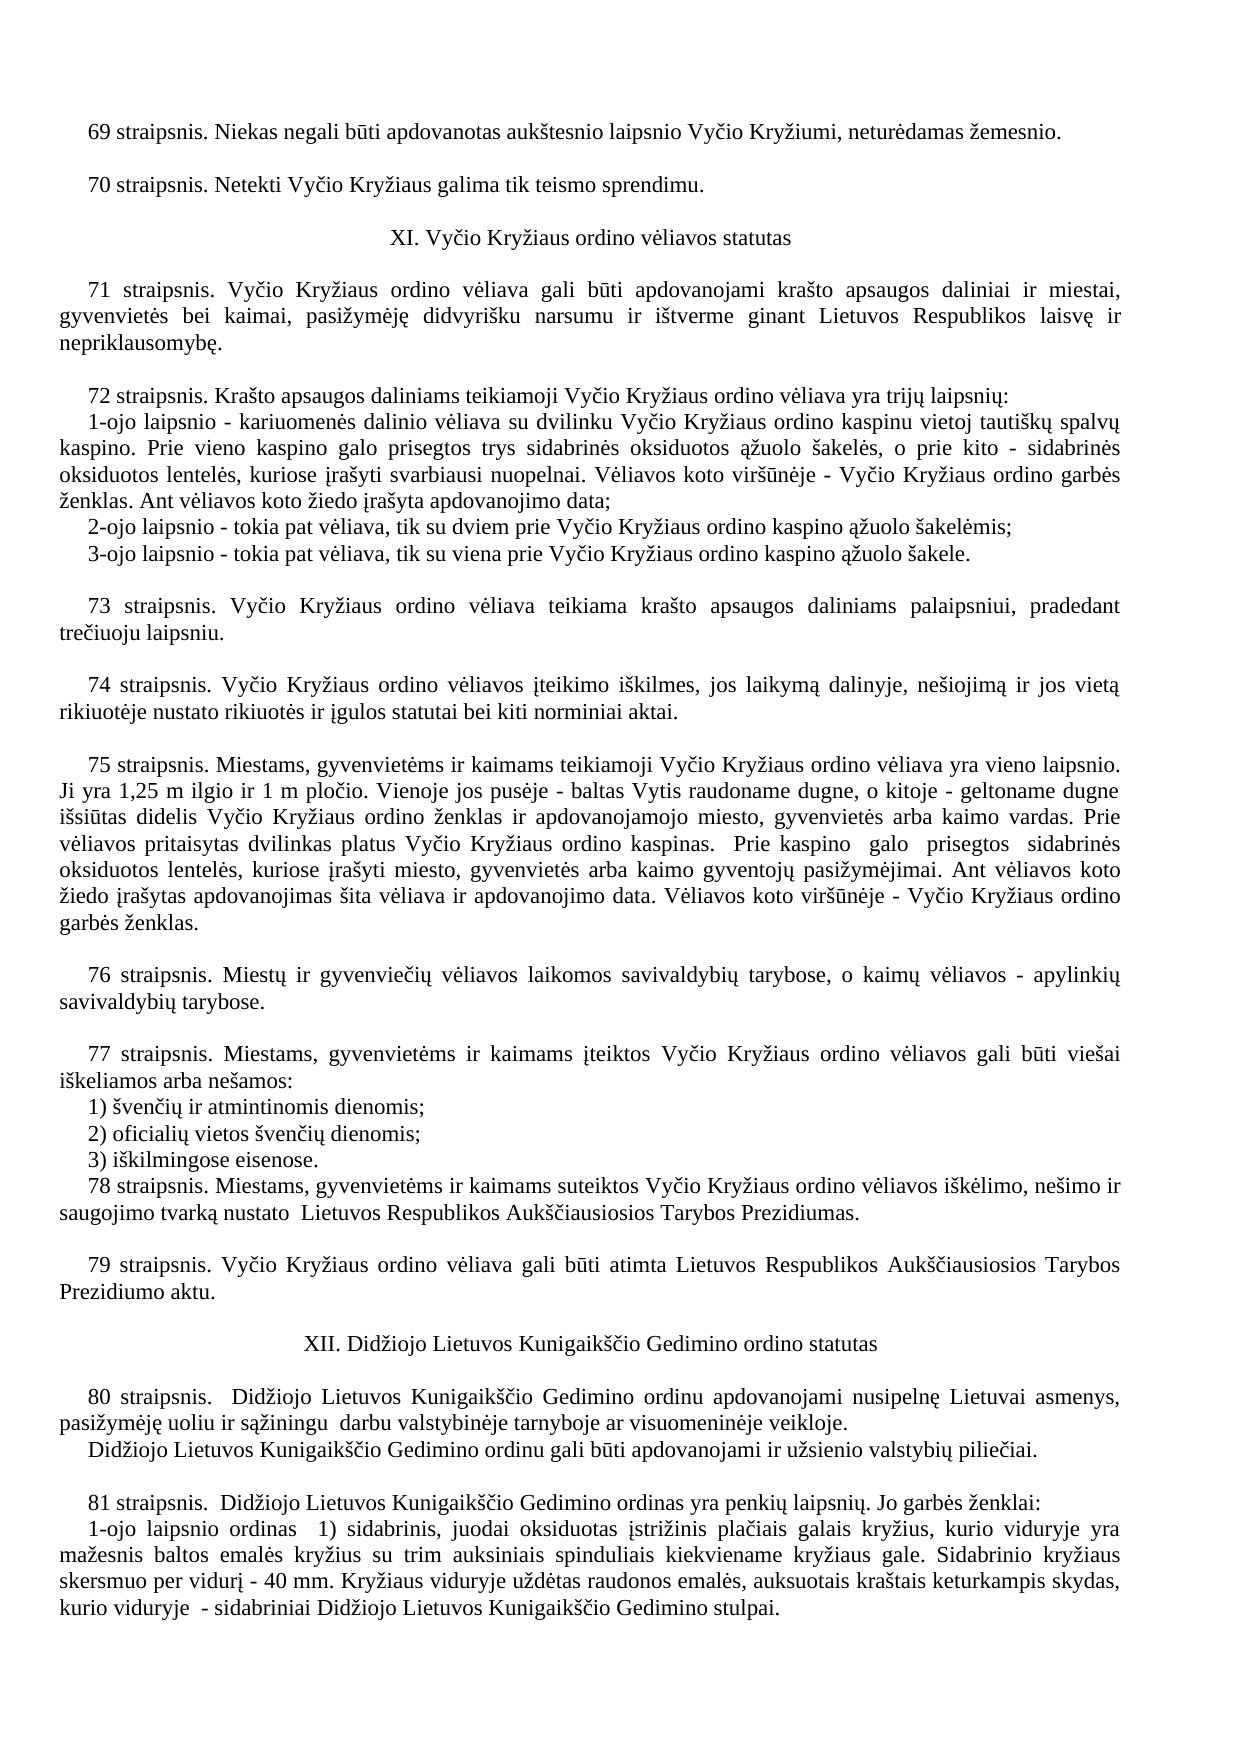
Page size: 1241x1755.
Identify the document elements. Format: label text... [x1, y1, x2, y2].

text 72 straipsnis. Krašto apsaugos daliniams teikiamoji Vyčio Kryžiaus ordino vėliava yra trijų laipsnių: [59, 382, 1122, 408]
text 80 straipsnis. Didžiojo Lietuvos Kunigaikščio Gedimino ordinu apdovanojami nusipelnę Lietuvai asmenys, pasižymėję uoliu ir sąžiningu darbu valstybinėje tarnyboje ar visuomeninėje veikloje. [59, 1383, 1122, 1436]
text 70 straipsnis. Netekti Vyčio Kryžiaus galima tik teismo sprendimu. [59, 171, 1122, 197]
text 69 straipsnis. Niekas negali būti apdovanotas aukštesnio laipsnio Vyčio Kryžiumi, neturėdamas žemesnio. [59, 118, 1122, 144]
text 3) iškilmingose eisenose. [59, 1146, 1122, 1172]
text 2-ojo laipsnio - tokia pat vėliava, tik su dviem prie Vyčio Kryžiaus ordino kaspino ąžuolo šakelėmis; [59, 513, 1122, 540]
text 73 straipsnis. Vyčio Kryžiaus ordino vėliava teikiama krašto apsaugos daliniams palaipsniui, pradedant trečiuoju laipsniu. [59, 592, 1122, 645]
text 77 straipsnis. Miestams, gyvenvietėms ir kaimams įteiktos Vyčio Kryžiaus ordino vėliavos gali būti viešai iškeliamos arba nešamos: [59, 1041, 1122, 1093]
text 78 straipsnis. Miestams, gyvenvietėms ir kaimams suteiktos Vyčio Kryžiaus ordino vėliavos iškėlimo, nešimo ir saugojimo tvarką nustato Lietuvos Respublikos Aukščiausiosios Tarybos Prezidiumas. [59, 1172, 1122, 1225]
text 2) oficialių vietos švenčių dienomis; [59, 1119, 1122, 1146]
text 1-ojo laipsnio ordinas 1) sidabrinis, juodai oksiduotas įstrižinis plačiais galais kryžius, kurio viduryje yra mažesnis baltos emalės kryžius su trim auksiniais spinduliais kiekviename kryžiaus gale. Sidabrinio kryžiaus skersmuo per vidurį - 40 mm. Kryžiaus viduryje uždėtas raudonos emalės, auksuotais kraštais keturkampis skydas, kurio viduryje - sidabriniai Didžiojo Lietuvos Kunigaikščio Gedimino stulpai. [59, 1515, 1122, 1620]
text 79 straipsnis. Vyčio Kryžiaus ordino vėliava gali būti atimta Lietuvos Respublikos Aukščiausiosios Tarybos Prezidiumo aktu. [59, 1251, 1122, 1304]
text 1) švenčių ir atmintinomis dienomis; [59, 1093, 1122, 1119]
text 75 straipsnis. Miestams, gyvenvietėms ir kaimams teikiamoji Vyčio Kryžiaus ordino vėliava yra vieno laipsnio. Ji yra 1,25 m ilgio ir 1 m pločio. Vienoje jos pusėje - baltas Vytis raudoname dugne, o kitoje - geltoname dugne išsiūtas didelis Vyčio Kryžiaus ordino ženklas ir apdovanojamojo miesto, gyvenvietės arba kaimo vardas. Prie vėliavos pritaisytas dvilinkas platus Vyčio Kryžiaus ordino kaspinas. Prie kaspino galo prisegtos sidabrinės oksiduotos lentelės, kuriose įrašyti miesto, gyvenvietės arba kaimo gyventojų pasižymėjimai. Ant vėliavos koto žiedo įrašytas apdovanojimas šita vėliava ir apdovanojimo data. Vėliavos koto viršūnėje - Vyčio Kryžiaus ordino garbės ženklas. [59, 751, 1122, 935]
text 76 straipsnis. Miestų ir gyvenviečių vėliavos laikomos savivaldybių tarybose, o kaimų vėliavos - apylinkių savivaldybių tarybose. [59, 961, 1122, 1014]
text 3-ojo laipsnio - tokia pat vėliava, tik su viena prie Vyčio Kryžiaus ordino kaspino ąžuolo šakele. [59, 540, 1122, 566]
text 1-ojo laipsnio - kariuomenės dalinio vėliava su dvilinku Vyčio Kryžiaus ordino kaspinu vietoj tautiškų spalvų kaspino. Prie vieno kaspino galo prisegtos trys sidabrinės oksiduotos ąžuolo šakelės, o prie kito - sidabrinės oksiduotos lentelės, kuriose įrašyti svarbiausi nuopelnai. Vėliavos koto viršūnėje - Vyčio Kryžiaus ordino garbės ženklas. Ant vėliavos koto žiedo įrašyta apdovanojimo data; [59, 408, 1122, 513]
text XI. Vyčio Kryžiaus ordino vėliavos statutas [59, 223, 1122, 250]
text 71 straipsnis. Vyčio Kryžiaus ordino vėliava gali būti apdovanojami krašto apsaugos daliniai ir miestai, gyvenvietės bei kaimai, pasižymėję didvyrišku narsumu ir ištverme ginant Lietuvos Respublikos laisvę ir nepriklausomybę. [59, 276, 1122, 355]
text 74 straipsnis. Vyčio Kryžiaus ordino vėliavos įteikimo iškilmes, jos laikymą dalinyje, nešiojimą ir jos vietą rikiuotėje nustato rikiuotės ir įgulos statutai bei kiti norminiai aktai. [59, 672, 1122, 724]
text Didžiojo Lietuvos Kunigaikščio Gedimino ordinu gali būti apdovanojami ir užsienio valstybių piliečiai. [59, 1436, 1122, 1462]
text XII. Didžiojo Lietuvos Kunigaikščio Gedimino ordino statutas [59, 1330, 1122, 1357]
text 81 straipsnis. Didžiojo Lietuvos Kunigaikščio Gedimino ordinas yra penkių laipsnių. Jo garbės ženklai: [59, 1488, 1122, 1515]
